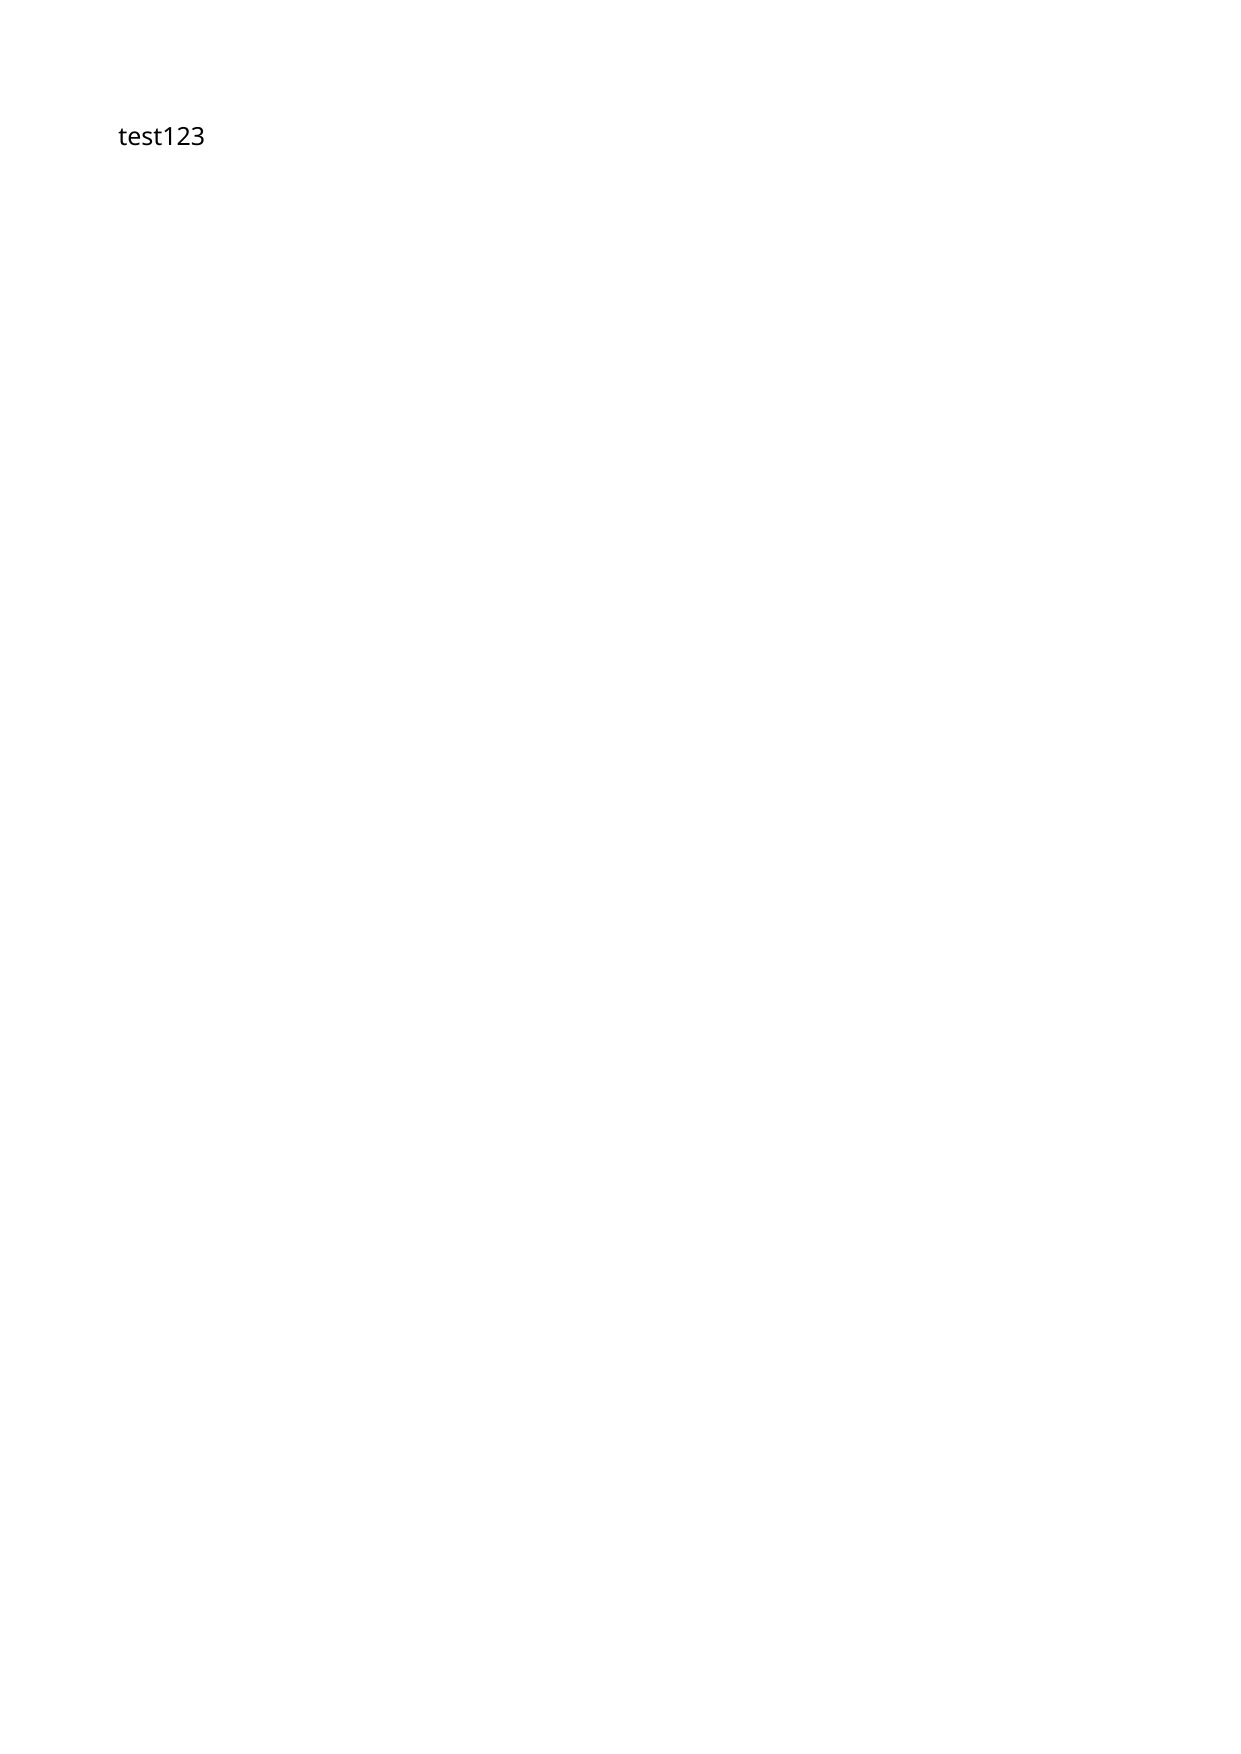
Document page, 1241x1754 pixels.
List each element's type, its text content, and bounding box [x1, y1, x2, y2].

text test123 [118, 118, 1122, 152]
